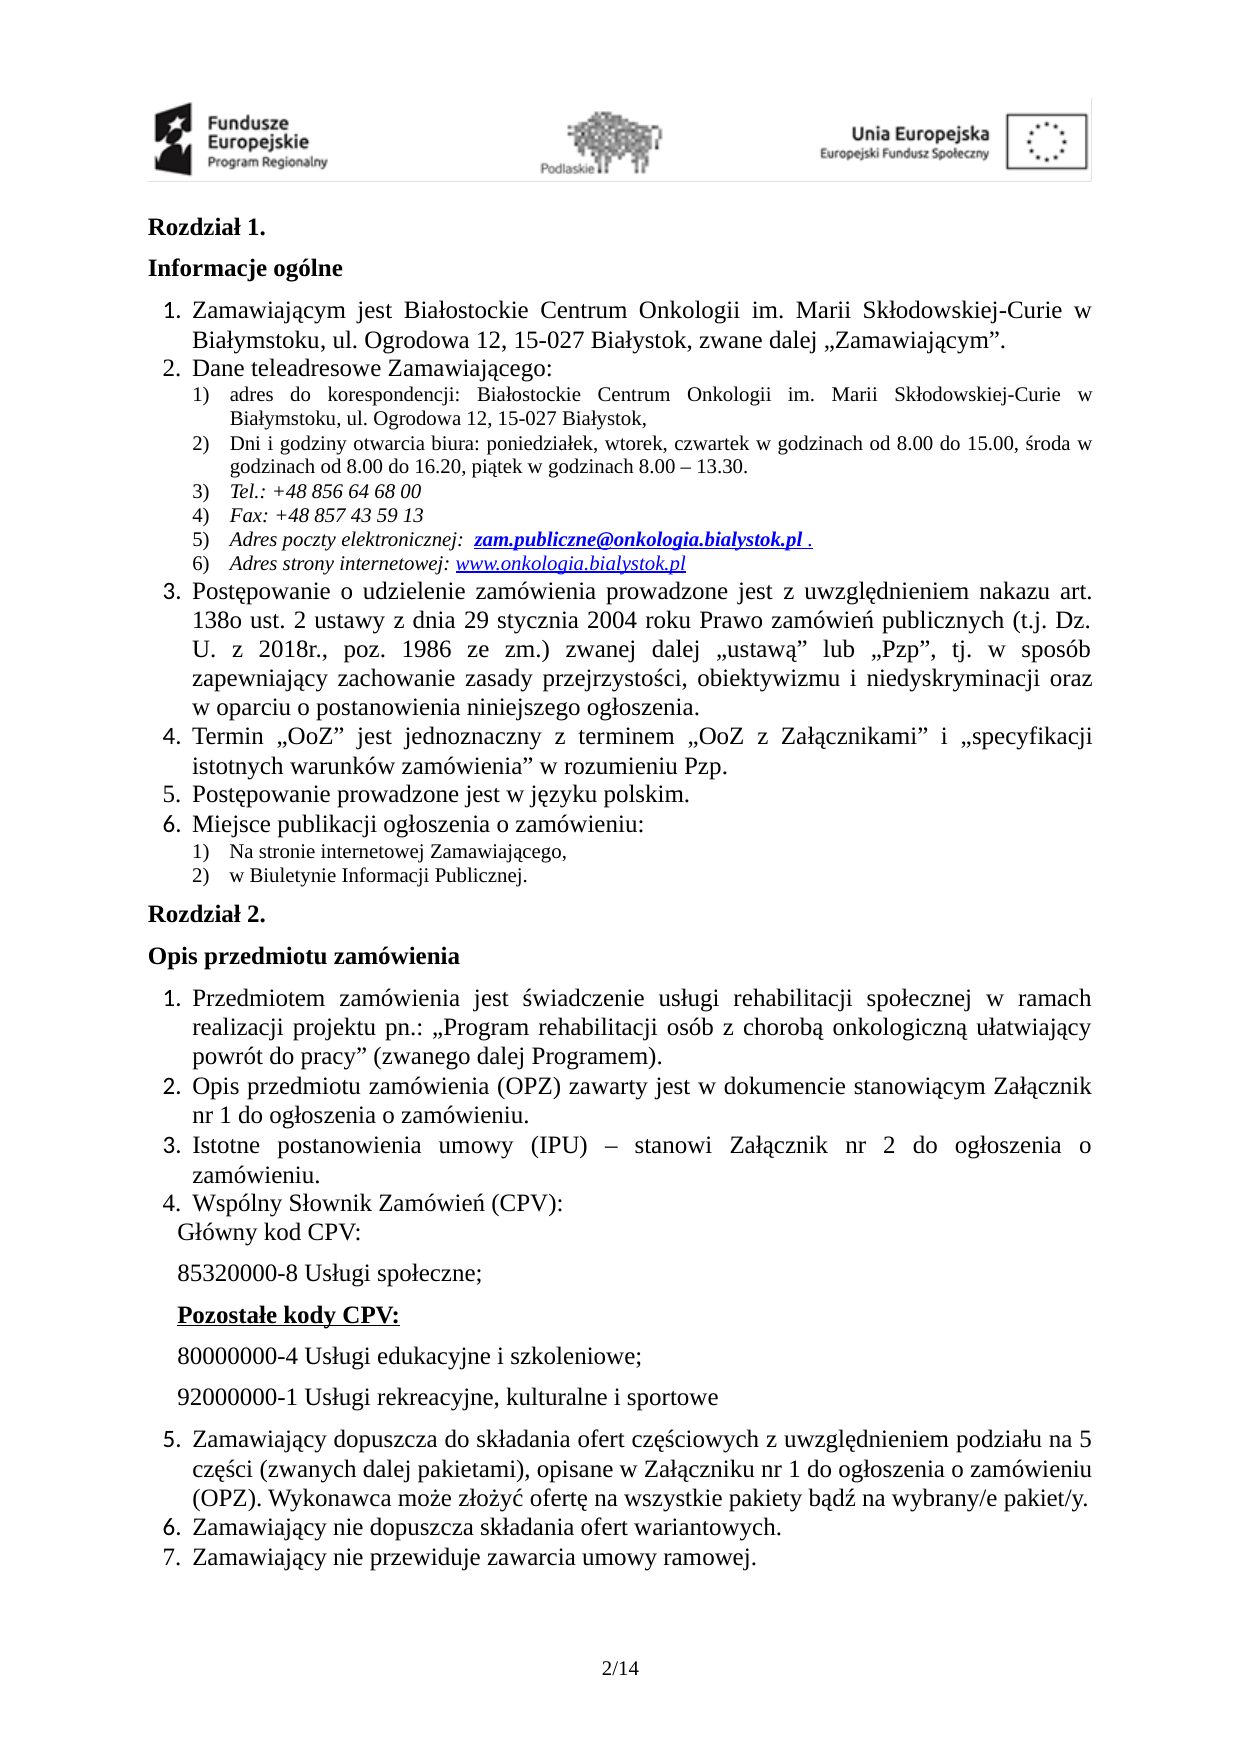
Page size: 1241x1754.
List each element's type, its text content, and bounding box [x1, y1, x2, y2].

list Postępowanie prowadzone jest w języku polskim. [162, 779, 1093, 808]
list Postępowanie o udzielenie zamówienia prowadzone jest z uwzględnieniem nakazu art. 138o ust. 2 ustawy z dnia 29 stycznia 2004 roku Prawo zamówień publicznych (t.j. Dz. U. z 2018r., poz. 1986 ze zm.) zwanej dalej „ustawą” lub „Pzp”, tj. w sposób zapewniający zachowanie zasady przejrzystości, obiektywizmu i niedyskryminacji oraz w oparciu o postanowienia niniejszego ogłoszenia. [162, 575, 1093, 720]
list Fax: +48 857 43 59 13 [192, 503, 1093, 527]
list Miejsce publikacji ogłoszenia o zamówieniu: [162, 808, 1093, 839]
text Rozdział 2. [148, 899, 1093, 928]
text Informacje ogólne [148, 253, 1093, 282]
list Wspólny Słownik Zamówień (CPV): [162, 1188, 1093, 1217]
list Dane teleadresowe Zamawiającego: [162, 353, 1093, 382]
list Zamawiający dopuszcza do składania ofert częściowych z uwzględnieniem podziału na 5 części (zwanych dalej pakietami), opisane w Załączniku nr 1 do ogłoszenia o zamówieniu (OPZ). Wykonawca może złożyć ofertę na wszystkie pakiety bądź na wybrany/e pakiet/y. [162, 1423, 1093, 1512]
text 85320000-8 Usługi społeczne; [148, 1258, 1093, 1287]
text Opis przedmiotu zamówienia [148, 941, 1093, 969]
list Dni i godziny otwarcia biura: poniedziałek, wtorek, czwartek w godzinach od 8.00 do 15.00, środa w godzinach od 8.00 do 16.20, piątek w godzinach 8.00 – 13.30. [192, 430, 1093, 478]
text 92000000-1 Usługi rekreacyjne, kulturalne i sportowe [148, 1382, 1093, 1411]
text 80000000-4 Usługi edukacyjne i szkoleniowe; [148, 1341, 1093, 1370]
list Zamawiającym jest Białostockie Centrum Onkologii im. Marii Skłodowskiej-Curie w Białymstoku, ul. Ogrodowa 12, 15-027 Białystok, zwane dalej „Zamawiającym”. [162, 294, 1093, 353]
text Pozostałe kody CPV: [148, 1300, 1093, 1328]
list Na stronie internetowej Zamawiającego, [192, 839, 1093, 863]
list Zamawiający nie dopuszcza składania ofert wariantowych. [162, 1512, 1093, 1542]
list Termin „OoZ” jest jednoznaczny z terminem „OoZ z Załącznikami” i „specyfikacji istotnych warunków zamówienia” w rozumieniu Pzp. [162, 720, 1093, 779]
list Adres strony internetowej: www.onkologia.bialystok.pl [192, 551, 1093, 575]
list Istotne postanowienia umowy (IPU) – stanowi Załącznik nr 2 do ogłoszenia o zamówieniu. [162, 1129, 1093, 1188]
list w Biuletynie Informacji Publicznej. [192, 863, 1093, 887]
list Tel.: +48 856 64 68 00 [192, 478, 1093, 503]
list Adres poczty elektronicznej: zam.publiczne@onkologia.bialystok.pl . [192, 527, 1093, 551]
list adres do korespondencji: Białostockie Centrum Onkologii im. Marii Skłodowskiej-Curie w Białymstoku, ul. Ogrodowa 12, 15-027 Białystok, [192, 382, 1093, 430]
list Przedmiotem zamówienia jest świadczenie usługi rehabilitacji społecznej w ramach realizacji projektu pn.: „Program rehabilitacji osób z chorobą onkologiczną ułatwiający powrót do pracy” (zwanego dalej Programem). [162, 982, 1093, 1070]
list Opis przedmiotu zamówienia (OPZ) zawarty jest w dokumencie stanowiącym Załącznik nr 1 do ogłoszenia o zamówieniu. [162, 1070, 1093, 1129]
text Główny kod CPV: [148, 1217, 1093, 1246]
list Zamawiający nie przewiduje zawarcia umowy ramowej. [162, 1542, 1093, 1571]
text Rozdział 1. [148, 212, 1093, 241]
